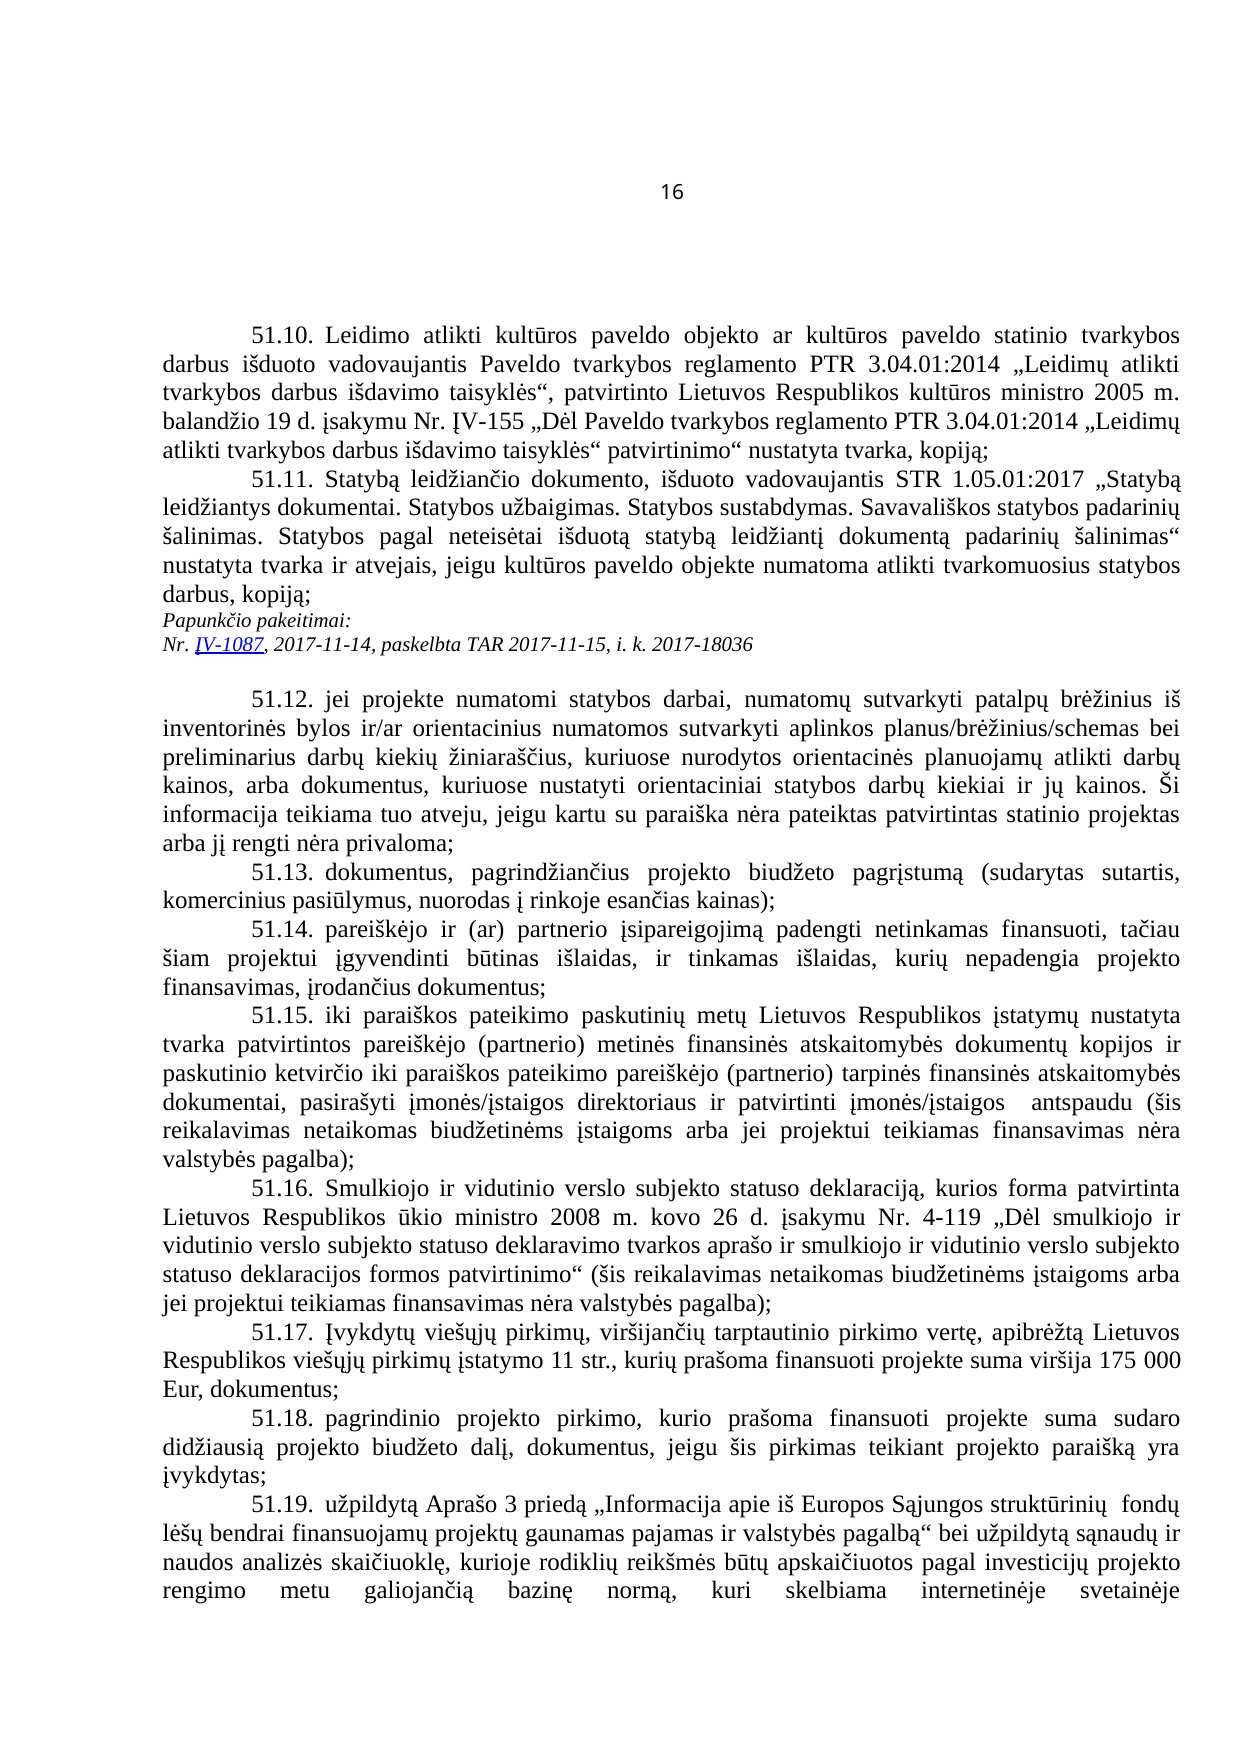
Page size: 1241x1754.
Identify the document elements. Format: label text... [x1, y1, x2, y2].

text 51.15. iki paraiškos pateikimo paskutinių metų Lietuvos Respublikos įstatymų nustatyta tvarka patvirtintos pareiškėjo (partnerio) metinės finansinės atskaitomybės dokumentų kopijos ir paskutinio ketvirčio iki paraiškos pateikimo pareiškėjo (partnerio) tarpinės finansinės atskaitomybės dokumentai, pasirašyti įmonės/įstaigos direktoriaus ir patvirtinti įmonės/įstaigos antspaudu (šis reikalavimas netaikomas biudžetinėms įstaigoms arba jei projektui teikiamas finansavimas nėra valstybės pagalba); [162, 1001, 1181, 1173]
text 51.16. Smulkiojo ir vidutinio verslo subjekto statuso deklaraciją, kurios forma patvirtinta Lietuvos Respublikos ūkio ministro 2008 m. kovo 26 d. įsakymu Nr. 4-119 „Dėl smulkiojo ir vidutinio verslo subjekto statuso deklaravimo tvarkos aprašo ir smulkiojo ir vidutinio verslo subjekto statuso deklaracijos formos patvirtinimo“ (šis reikalavimas netaikomas biudžetinėms įstaigoms arba jei projektui teikiamas finansavimas nėra valstybės pagalba); [162, 1173, 1181, 1317]
text 51.17. Įvykdytų viešųjų pirkimų, viršijančių tarptautinio pirkimo vertę, apibrėžtą Lietuvos Respublikos viešųjų pirkimų įstatymo 11 str., kurių prašoma finansuoti projekte suma viršija 175 000 Eur, dokumentus; [162, 1317, 1181, 1403]
text Nr. ĮV-1087, 2017-11-14, paskelbta TAR 2017-11-15, i. k. 2017-18036 [162, 632, 1181, 656]
text Papunkčio pakeitimai: [162, 607, 1181, 632]
text 51.13. dokumentus, pagrindžiančius projekto biudžeto pagrįstumą (sudarytas sutartis, komercinius pasiūlymus, nuorodas į rinkoje esančias kainas); [162, 857, 1181, 914]
text 51.18. pagrindinio projekto pirkimo, kurio prašoma finansuoti projekte suma sudaro didžiausią projekto biudžeto dalį, dokumentus, jeigu šis pirkimas teikiant projekto paraišką yra įvykdytas; [162, 1403, 1181, 1489]
text 51.12. jei projekte numatomi statybos darbai, numatomų sutvarkyti patalpų brėžinius iš inventorinės bylos ir/ar orientacinius numatomos sutvarkyti aplinkos planus/brėžinius/schemas bei preliminarius darbų kiekių žiniaraščius, kuriuose nurodytos orientacinės planuojamų atlikti darbų kainos, arba dokumentus, kuriuose nustatyti orientaciniai statybos darbų kiekiai ir jų kainos. Ši informacija teikiama tuo atveju, jeigu kartu su paraiška nėra pateiktas patvirtintas statinio projektas arba jį rengti nėra privaloma; [162, 684, 1181, 857]
text 51.10. Leidimo atlikti kultūros paveldo objekto ar kultūros paveldo statinio tvarkybos darbus išduoto vadovaujantis Paveldo tvarkybos reglamento PTR 3.04.01:2014 „Leidimų atlikti tvarkybos darbus išdavimo taisyklės“, patvirtinto Lietuvos Respublikos kultūros ministro 2005 m. balandžio 19 d. įsakymu Nr. ĮV-155 „Dėl Paveldo tvarkybos reglamento PTR 3.04.01:2014 „Leidimų atlikti tvarkybos darbus išdavimo taisyklės“ patvirtinimo“ nustatyta tvarka, kopiją; [162, 320, 1181, 464]
text 51.14. pareiškėjo ir (ar) partnerio įsipareigojimą padengti netinkamas finansuoti, tačiau šiam projektui įgyvendinti būtinas išlaidas, ir tinkamas išlaidas, kurių nepadengia projekto finansavimas, įrodančius dokumentus; [162, 914, 1181, 1001]
text 51.11. Statybą leidžiančio dokumento, išduoto vadovaujantis STR 1.05.01:2017 „Statybą leidžiantys dokumentai. Statybos užbaigimas. Statybos sustabdymas. Savavališkos statybos padarinių šalinimas. Statybos pagal neteisėtai išduotą statybą leidžiantį dokumentą padarinių šalinimas“ nustatyta tvarka ir atvejais, jeigu kultūros paveldo objekte numatoma atlikti tvarkomuosius statybos darbus, kopiją; [162, 464, 1181, 607]
text 51.19. užpildytą Aprašo 3 priedą „Informacija apie iš Europos Sąjungos struktūrinių fondų lėšų bendrai finansuojamų projektų gaunamas pajamas ir valstybės pagalbą“ bei užpildytą sąnaudų ir naudos analizės skaičiuoklę, kurioje rodiklių reikšmės būtų apskaičiuotos pagal investicijų projekto rengimo metu galiojančią bazinę normą, kuri skelbiama internetinėje svetainėje [162, 1489, 1181, 1604]
